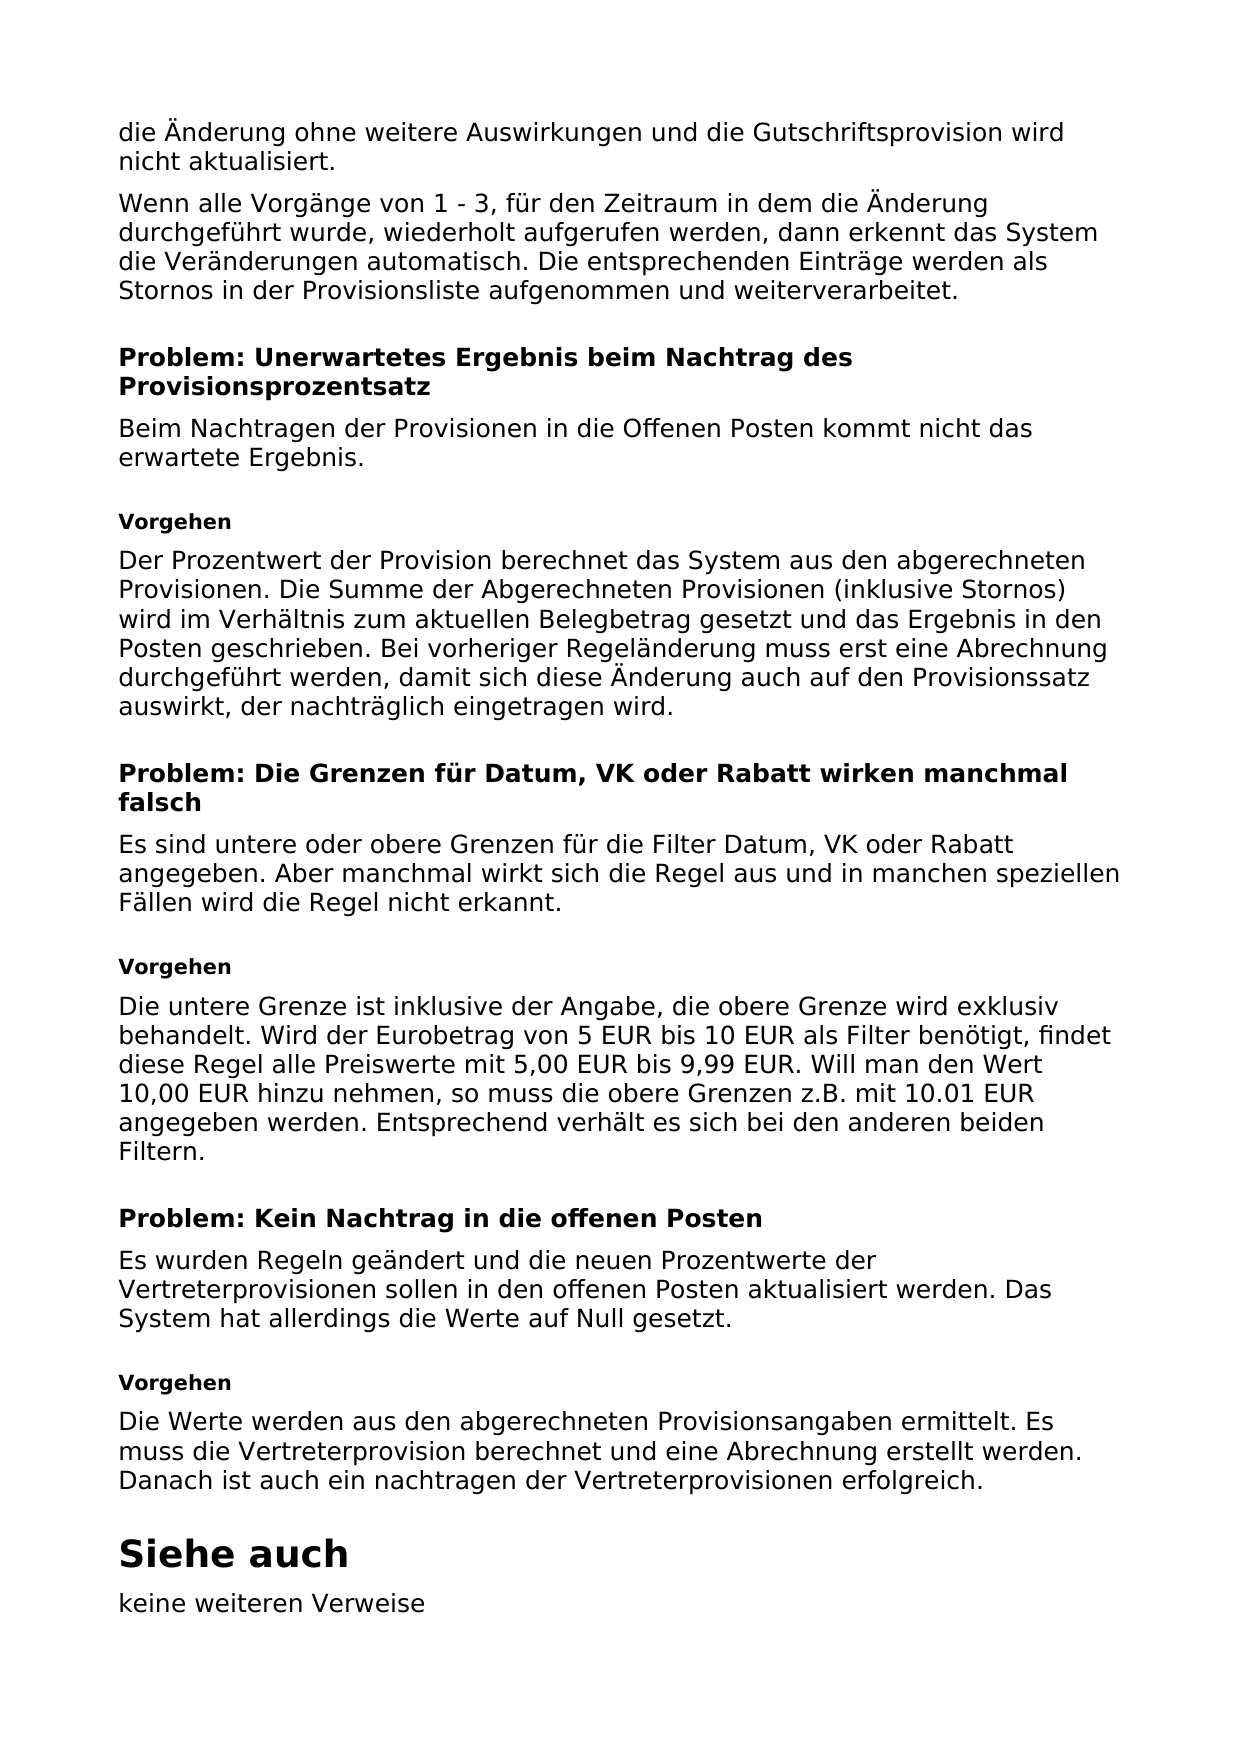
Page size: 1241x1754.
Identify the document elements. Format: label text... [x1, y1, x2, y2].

text die Änderung ohne weitere Auswirkungen und die Gutschriftsprovision wird nicht aktualisiert. [118, 118, 1122, 176]
subtitle Vorgehen [118, 510, 1122, 534]
text Es sind untere oder obere Grenzen für die Filter Datum, VK oder Rabatt angegeben. Aber manchmal wirkt sich die Regel aus und in manchen speziellen Fällen wird die Regel nicht erkannt. [118, 830, 1122, 917]
subtitle Problem: Die Grenzen für Datum, VK oder Rabatt wirken manchmal falsch [118, 759, 1122, 817]
subtitle Vorgehen [118, 1371, 1122, 1395]
subtitle Vorgehen [118, 955, 1122, 979]
subtitle Problem: Kein Nachtrag in die offenen Posten [118, 1204, 1122, 1233]
text Die untere Grenze ist inklusive der Angabe, die obere Grenze wird exklusiv behandelt. Wird der Eurobetrag von 5 EUR bis 10 EUR als Filter benötigt, findet diese Regel alle Preiswerte mit 5,00 EUR bis 9,99 EUR. Will man den Wert 10,00 EUR hinzu nehmen, so muss die obere Grenzen z.B. mit 10.01 EUR angegeben werden. Entsprechend verhält es sich bei den anderen beiden Filtern. [118, 992, 1122, 1167]
subtitle Problem: Unerwartetes Ergebnis beim Nachtrag des Provisionsprozentsatz [118, 343, 1122, 401]
text Wenn alle Vorgänge von 1 - 3, für den Zeitraum in dem die Änderung durchgeführt wurde, wiederholt aufgerufen werden, dann erkennt das System die Veränderungen automatisch. Die entsprechenden Einträge werden als Stornos in der Provisionsliste aufgenommen und weiterverarbeitet. [118, 189, 1122, 306]
text Beim Nachtragen der Provisionen in die Offenen Posten kommt nicht das erwartete Ergebnis. [118, 414, 1122, 472]
text Es wurden Regeln geändert und die neuen Prozentwerte der Vertreterprovisionen sollen in den offenen Posten aktualisiert werden. Das System hat allerdings die Werte auf Null gesetzt. [118, 1246, 1122, 1333]
text Der Prozentwert der Provision berechnet das System aus den abgerechneten Provisionen. Die Summe der Abgerechneten Provisionen (inklusive Stornos) wird im Verhältnis zum aktuellen Belegbetrag gesetzt und das Ergebnis in den Posten geschrieben. Bei vorheriger Regeländerung muss erst eine Abrechnung durchgeführt werden, damit sich diese Änderung auch auf den Provisionssatz auswirkt, der nachträglich eingetragen wird. [118, 547, 1122, 722]
text Die Werte werden aus den abgerechneten Provisionsangaben ermittelt. Es muss die Vertreterprovision berechnet und eine Abrechnung erstellt werden. Danach ist auch ein nachtragen der Vertreterprovisionen erfolgreich. [118, 1408, 1122, 1495]
subtitle Siehe auch [118, 1533, 1122, 1576]
text keine weiteren Verweise [118, 1589, 1122, 1618]
